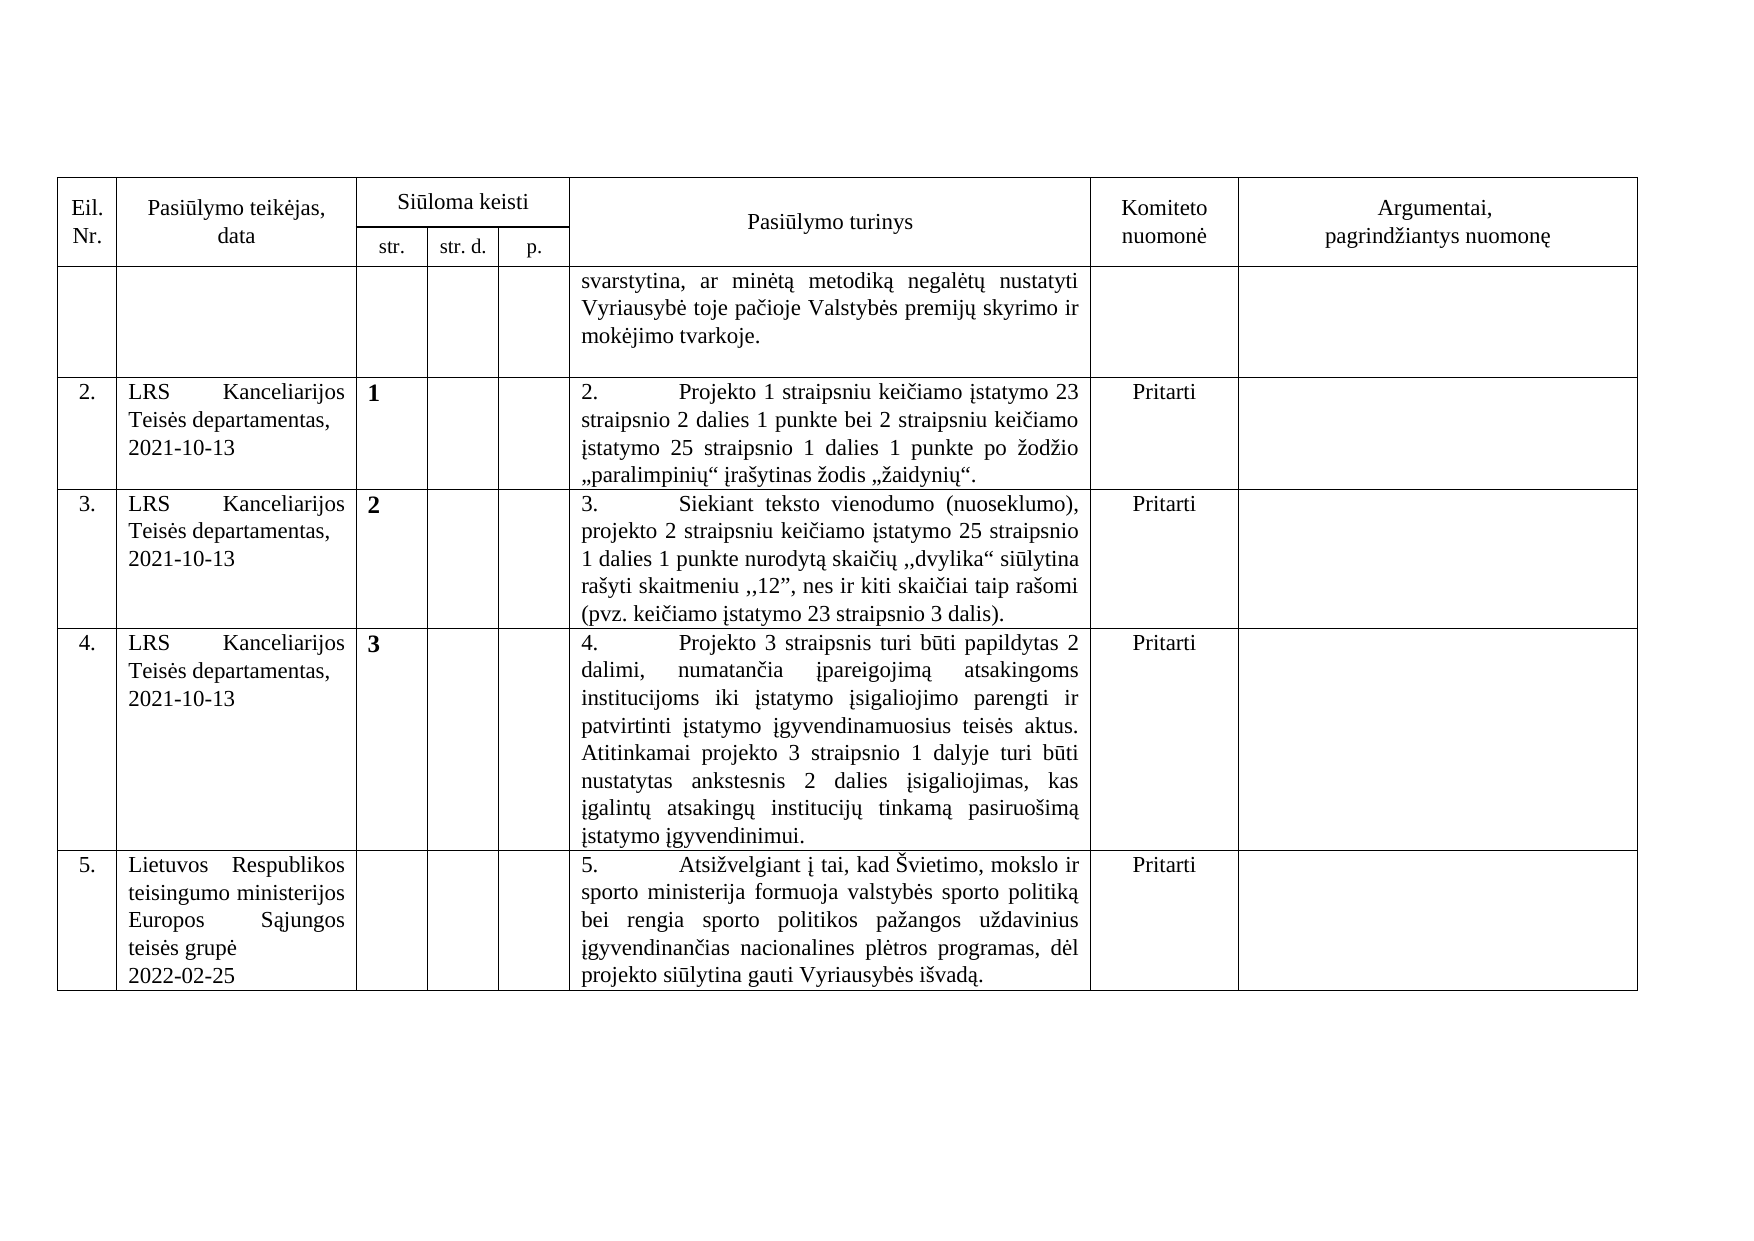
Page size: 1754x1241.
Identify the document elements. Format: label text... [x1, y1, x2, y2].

table_cell [357, 851, 427, 990]
table_cell Pritarti [1091, 490, 1238, 628]
table_cell [1091, 267, 1238, 377]
table_cell [499, 490, 569, 628]
table_header Argumentai, pagrindžiantys nuomonę [1239, 178, 1637, 266]
table_cell 2 [357, 490, 427, 628]
table_cell [1239, 378, 1637, 489]
table_cell [1239, 851, 1637, 990]
table_cell 3. Siekiant teksto vienodumo (nuoseklumo), projekto 2 straipsniu keičiamo įstatymo 25 straipsnio 1 dalies 1 punkte nurodytą skaičių ,,dvylika“ siūlytina rašyti skaitmeniu ,,12”, nes ir kiti skaičiai taip rašomi (pvz. keičiamo įstatymo 23 straipsnio 3 dalis). [570, 490, 1090, 628]
table_cell p. [499, 228, 569, 266]
table_cell 4. Projekto 3 straipsnis turi būti papildytas 2 dalimi, numatančia įpareigojimą atsakingoms institucijoms iki įstatymo įsigaliojimo parengti ir patvirtinti įstatymo įgyvendinamuosius teisės aktus. Atitinkamai projekto 3 straipsnio 1 dalyje turi būti nustatytas ankstesnis 2 dalies įsigaliojimas, kas įgalintų atsakingų institucijų tinkamą pasiruošimą įstatymo įgyvendinimui. [570, 629, 1090, 850]
table_cell Pritarti [1091, 629, 1238, 850]
table_cell [117, 267, 356, 377]
table_cell 1 [357, 378, 427, 489]
table_cell [357, 267, 427, 377]
table_cell 5. [58, 851, 116, 990]
table_cell [428, 851, 498, 990]
table_header Pasiūlymo teikėjas, data [117, 178, 356, 266]
table_cell [499, 629, 569, 850]
table_cell LRS Kanceliarijos Teisės departamentas, 2021-10-13 [117, 378, 356, 489]
table_cell str. [357, 228, 427, 266]
table_cell [58, 267, 116, 377]
table_cell [499, 378, 569, 489]
table_cell Pritarti [1091, 378, 1238, 489]
table_header Pasiūlymo turinys [570, 178, 1090, 266]
table_header Komiteto nuomonė [1091, 178, 1238, 266]
table_header Eil. Nr. [58, 178, 116, 266]
table_cell str. d. [428, 228, 498, 266]
table_cell svarstytina, ar minėtą metodiką negalėtų nustatyti Vyriausybė toje pačioje Valstybės premijų skyrimo ir mokėjimo tvarkoje. [570, 267, 1090, 377]
table_cell 2. Projekto 1 straipsniu keičiamo įstatymo 23 straipsnio 2 dalies 1 punkte bei 2 straipsniu keičiamo įstatymo 25 straipsnio 1 dalies 1 punkte po žodžio „paralimpinių“ įrašytinas žodis „žaidynių“. [570, 378, 1090, 489]
table_cell 3 [357, 629, 427, 850]
table_cell 3. [58, 490, 116, 628]
table_cell [428, 629, 498, 850]
table_cell [499, 267, 569, 377]
table_cell [428, 378, 498, 489]
table_cell [428, 267, 498, 377]
table_cell Pritarti [1091, 851, 1238, 990]
table_cell [428, 490, 498, 628]
table_cell [1239, 490, 1637, 628]
table_header Siūloma keisti [357, 178, 569, 226]
table_cell [1239, 629, 1637, 850]
table_cell Lietuvos Respublikos teisingumo ministerijos Europos Sąjungos teisės grupė 2022-02-25 [117, 851, 356, 990]
table_cell 5. Atsižvelgiant į tai, kad Švietimo, mokslo ir sporto ministerija formuoja valstybės sporto politiką bei rengia sporto politikos pažangos uždavinius įgyvendinančias nacionalines plėtros programas, dėl projekto siūlytina gauti Vyriausybės išvadą. [570, 851, 1090, 990]
table_cell [499, 851, 569, 990]
table_cell LRS Kanceliarijos Teisės departamentas, 2021-10-13 [117, 490, 356, 628]
table_cell 4. [58, 629, 116, 850]
table_cell 2. [58, 378, 116, 489]
table_cell [1239, 267, 1637, 377]
table_cell LRS Kanceliarijos Teisės departamentas, 2021-10-13 [117, 629, 356, 850]
